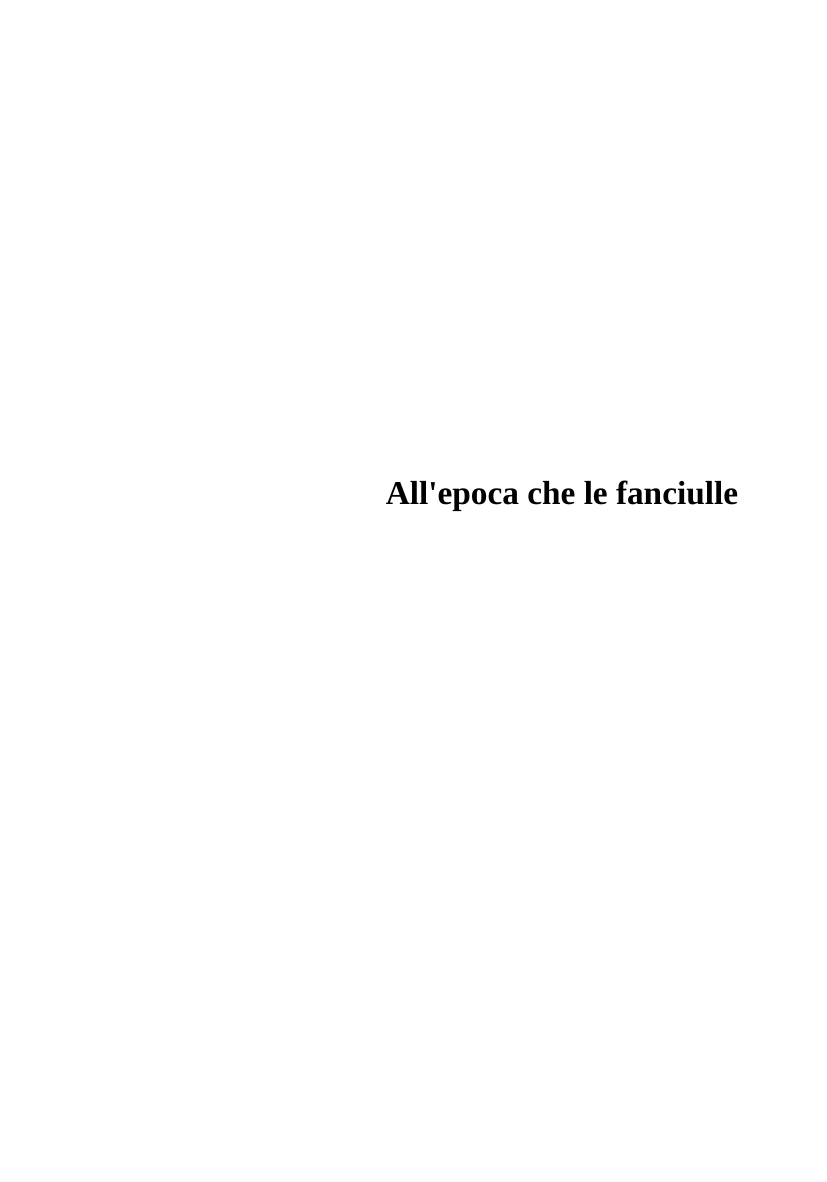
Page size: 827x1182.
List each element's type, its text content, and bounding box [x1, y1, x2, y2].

subtitle All'epoca che le fanciulle [88, 473, 738, 512]
